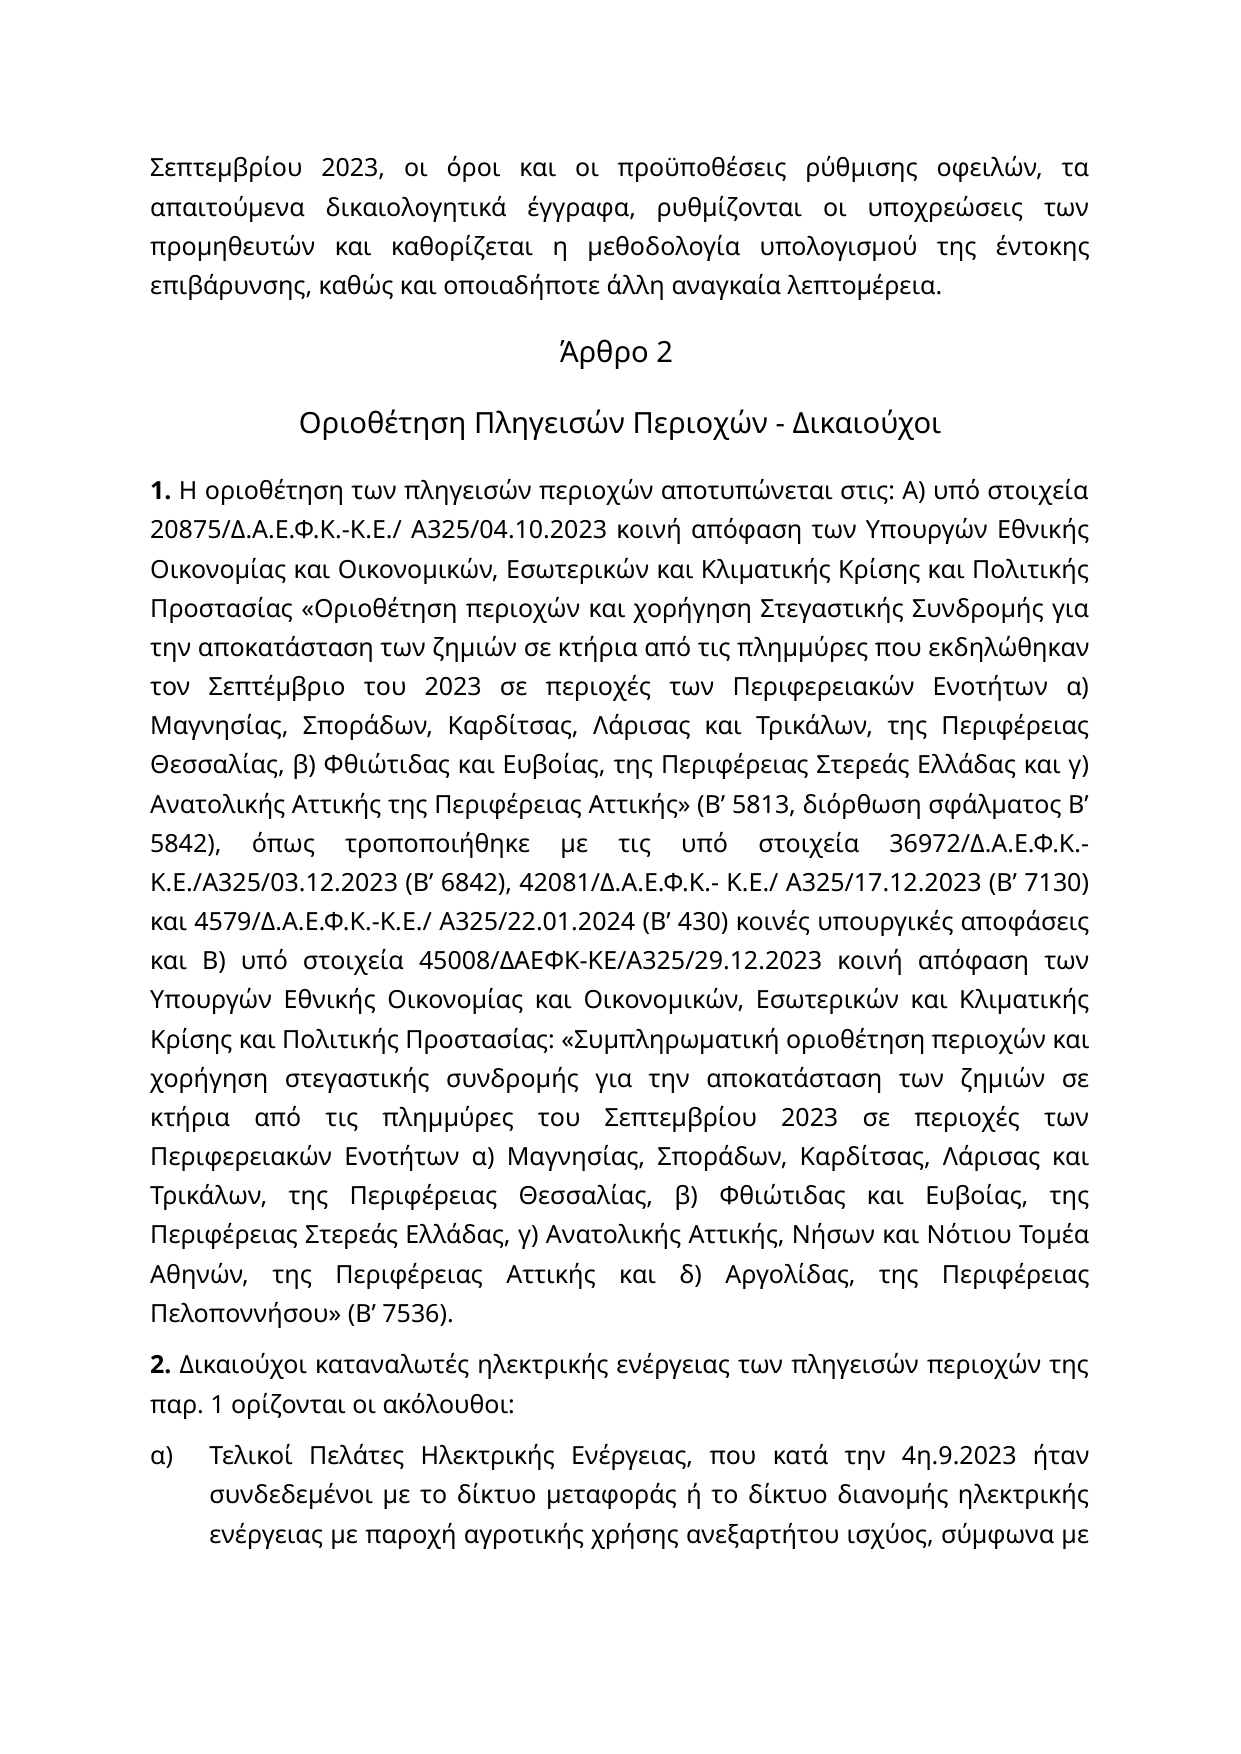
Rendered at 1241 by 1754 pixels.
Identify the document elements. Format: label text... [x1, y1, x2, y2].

subtitle Άρθρο 2 [150, 332, 1090, 371]
text Σεπτεμβρίου 2023, οι όροι και οι προϋποθέσεις ρύθμισης οφειλών, τα απαιτούμενα δικαιολογητικά έγγραφα, ρυθμίζονται οι υποχρεώσεις των προμηθευτών και καθορίζεται η μεθοδολογία υπολογισμού της έντοκης επιβάρυνσης, καθώς και οποιαδήποτε άλλη αναγκαία λεπτομέρεια. [150, 150, 1090, 302]
text 1. Η οριοθέτηση των πληγεισών περιοχών αποτυπώνεται στις: A) υπό στοιχεία 20875/Δ.Α.Ε.Φ.Κ.-Κ.Ε./ Α325/04.10.2023 κοινή απόφαση των Υπουργών Εθνικής Οικονομίας και Οικονομικών, Εσωτερικών και Κλιματικής Κρίσης και Πολιτικής Προστασίας «Οριοθέτηση περιοχών και χορήγηση Στεγαστικής Συνδρομής για την αποκατάσταση των ζημιών σε κτήρια από τις πλημμύρες που εκδηλώθηκαν τον Σεπτέμβριο του 2023 σε περιοχές των Περιφερειακών Ενοτήτων α) Μαγνησίας, Σποράδων, Καρδίτσας, Λάρισας και Τρικάλων, της Περιφέρειας Θεσσαλίας, β) Φθιώτιδας και Ευβοίας, της Περιφέρειας Στερεάς Ελλάδας και γ) Ανατολικής Αττικής της Περιφέρειας Αττικής» (Β’ 5813, διόρθωση σφάλματος Β’ 5842), όπως τροποποιήθηκε με τις υπό στοιχεία 36972/Δ.Α.Ε.Φ.Κ.- Κ.Ε./Α325/03.12.2023 (Β’ 6842), 42081/Δ.Α.Ε.Φ.Κ.- Κ.Ε./ Α325/17.12.2023 (Β’ 7130) και 4579/Δ.Α.Ε.Φ.Κ.-Κ.Ε./ Α325/22.01.2024 (Β’ 430) κοινές υπουργικές αποφάσεις και B) υπό στοιχεία 45008/ΔΑΕΦΚ-ΚΕ/Α325/29.12.2023 κοινή απόφαση των Υπουργών Εθνικής Οικονομίας και Οικονομικών, Εσωτερικών και Κλιματικής Κρίσης και Πολιτικής Προστασίας: «Συμπληρωματική οριοθέτηση περιοχών και χορήγηση στεγαστικής συνδρομής για την αποκατάσταση των ζημιών σε κτήρια από τις πλημμύρες του Σεπτεμβρίου 2023 σε περιοχές των Περιφερειακών Ενοτήτων α) Μαγνησίας, Σποράδων, Καρδίτσας, Λάρισας και Τρικάλων, της Περιφέρειας Θεσσαλίας, β) Φθιώτιδας και Ευβοίας, της Περιφέρειας Στερεάς Ελλάδας, γ) Ανατολικής Αττικής, Νήσων και Νότιου Τομέα Αθηνών, της Περιφέρειας Αττικής και δ) Αργολίδας, της Περιφέρειας Πελοποννήσου» (Β’ 7536). [150, 473, 1090, 1329]
subtitle Οριοθέτηση Πληγεισών Περιοχών - Δικαιούχοι [150, 402, 1090, 442]
text 2. Δικαιούχοι καταναλωτές ηλεκτρικής ενέργειας των πληγεισών περιοχών της παρ. 1 ορίζονται οι ακόλουθοι: [150, 1347, 1090, 1420]
list α) Τελικοί Πελάτες Ηλεκτρικής Ενέργειας, που κατά την 4η.9.2023 ήταν συνδεδεμένοι με το δίκτυο μεταφοράς ή το δίκτυο διανομής ηλεκτρικής ενέργειας με παροχή αγροτικής χρήσης ανεξαρτήτου ισχύος, σύμφωνα με [150, 1438, 1090, 1550]
